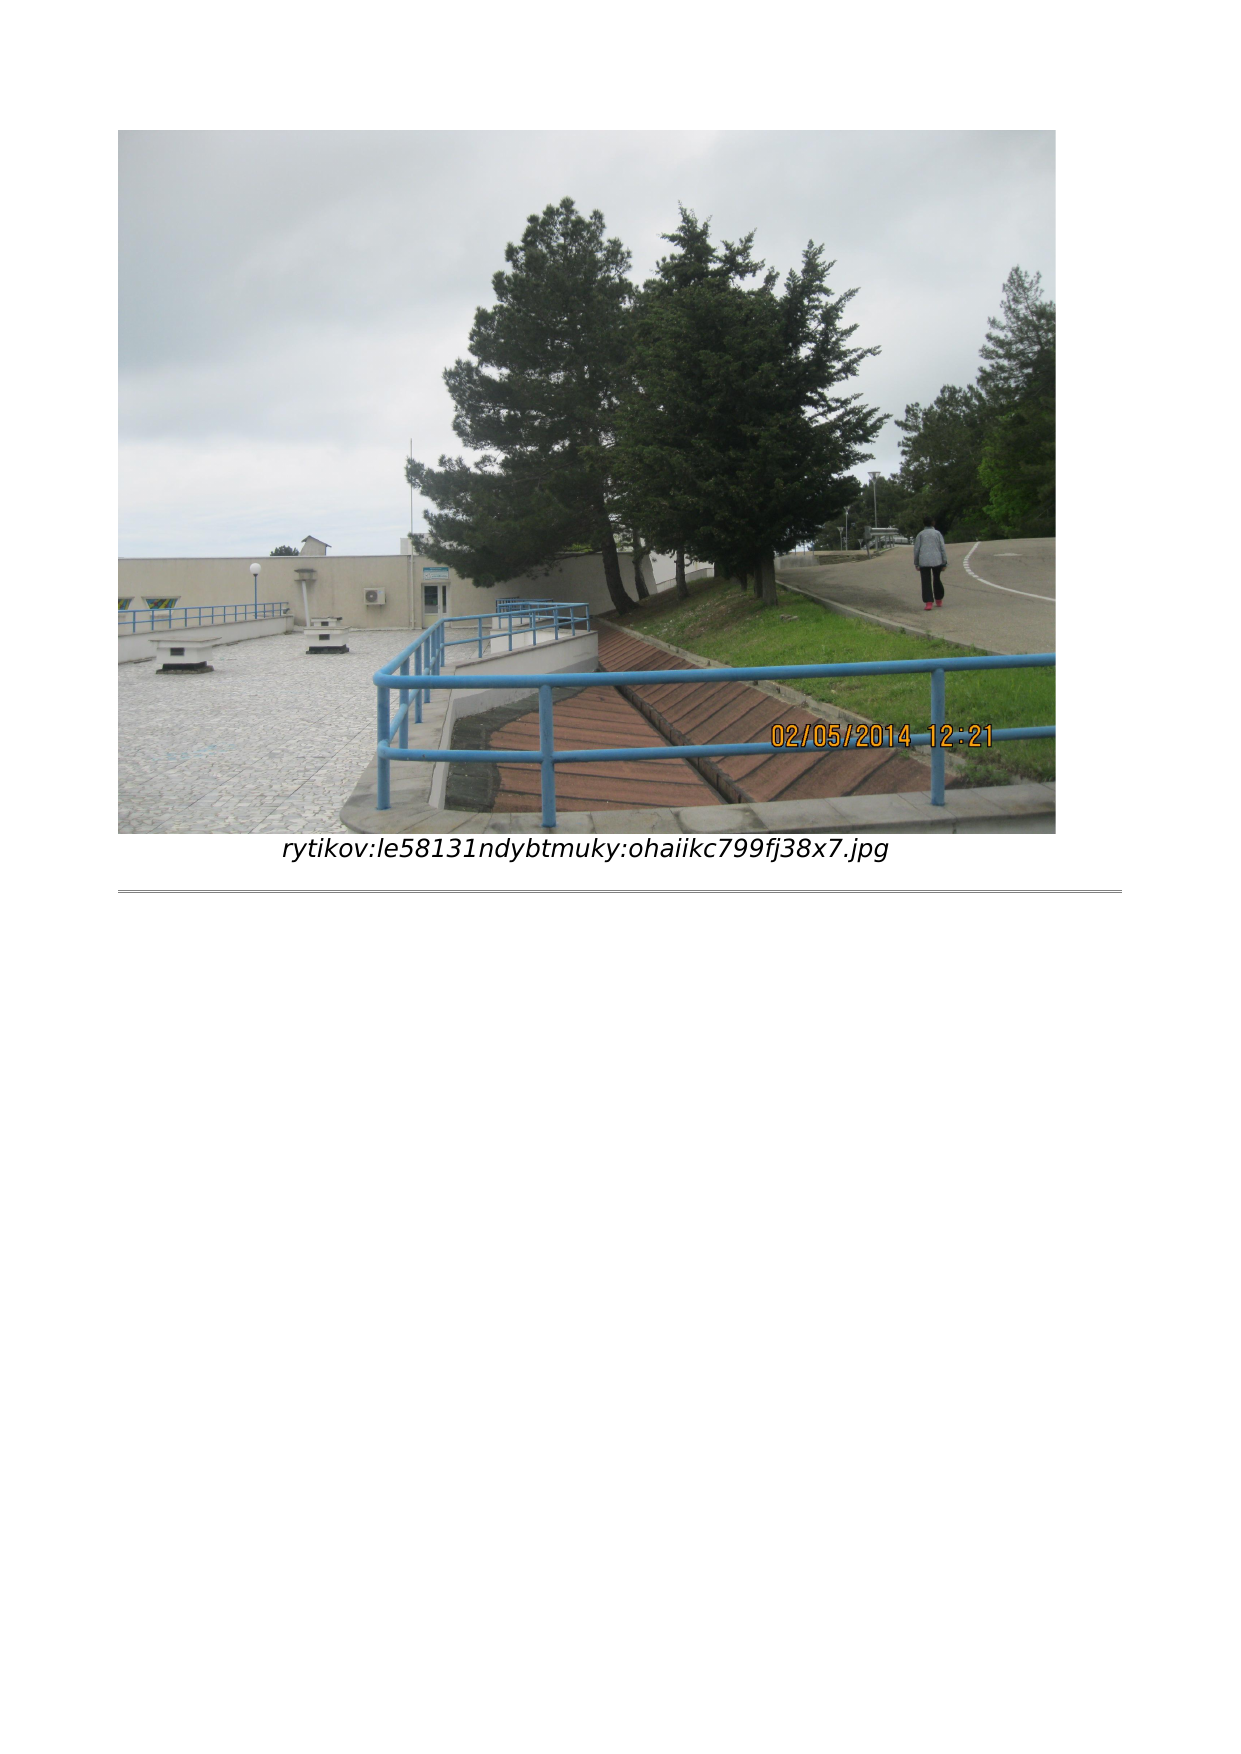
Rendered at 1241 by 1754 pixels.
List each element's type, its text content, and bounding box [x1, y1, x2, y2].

picture [118, 130, 1056, 834]
text rytikov:le58131ndybtmuky:ohaiikc799fj38x7.jpg [118, 834, 1056, 863]
